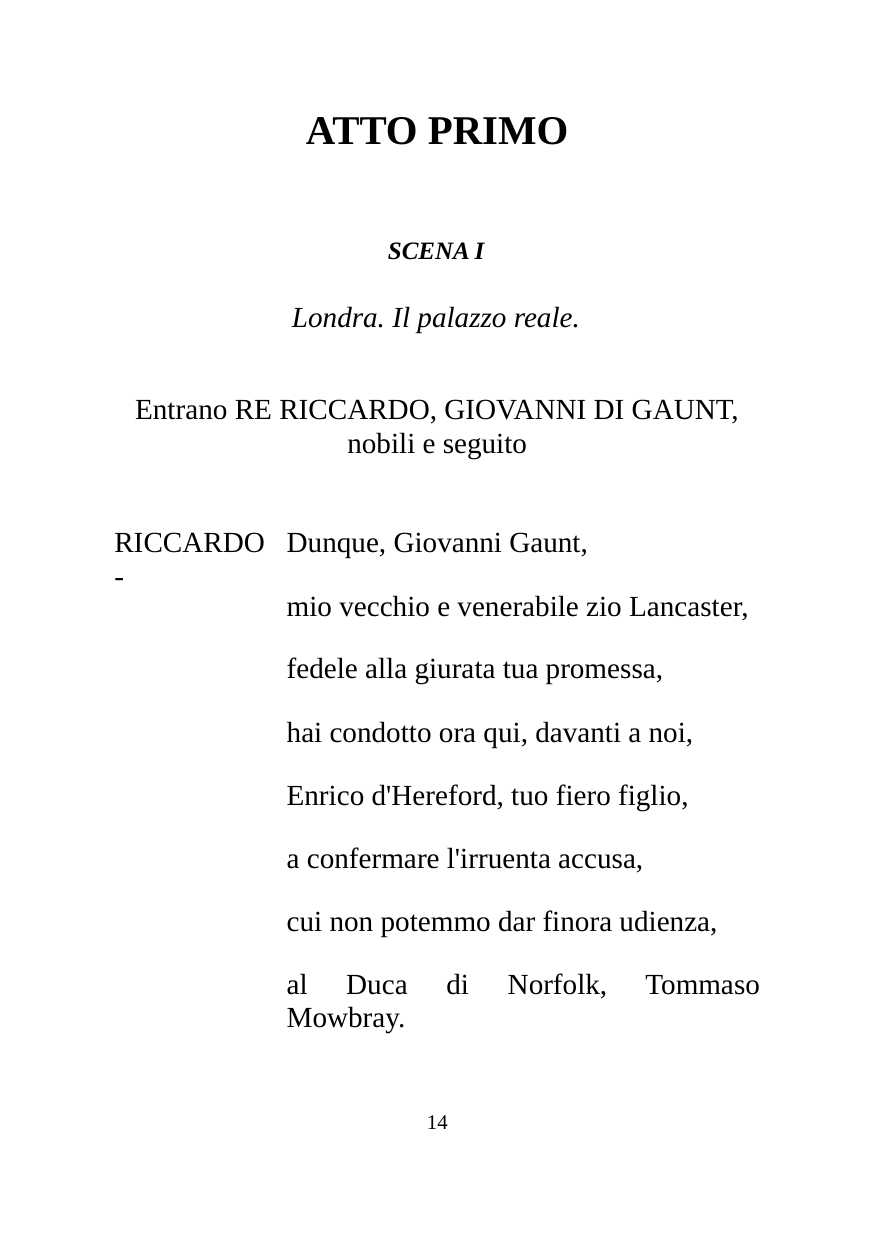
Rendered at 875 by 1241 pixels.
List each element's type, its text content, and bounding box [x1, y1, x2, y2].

table_header Dunque, Giovanni Gaunt, mio vecchio e venerabile zio Lancaster, fedele alla giurata tua promessa, hai condotto ora qui, davanti a noi, Enrico d'Hereford, tuo fiero figlio, a confermare l'irruenta accusa, cui non potemmo dar finora udienza, al Duca di Norfolk, Tommaso Mowbray. [279, 518, 768, 1071]
subtitle SCENA I [106, 236, 768, 265]
text Entrano RE RICCARDO, GIOVANNI DI GAUNT, nobili e seguito [106, 392, 768, 459]
subtitle ATTO PRIMO [106, 106, 768, 153]
table_header RICCARDO - [106, 518, 279, 1071]
text Londra. Il palazzo reale. [106, 300, 768, 334]
